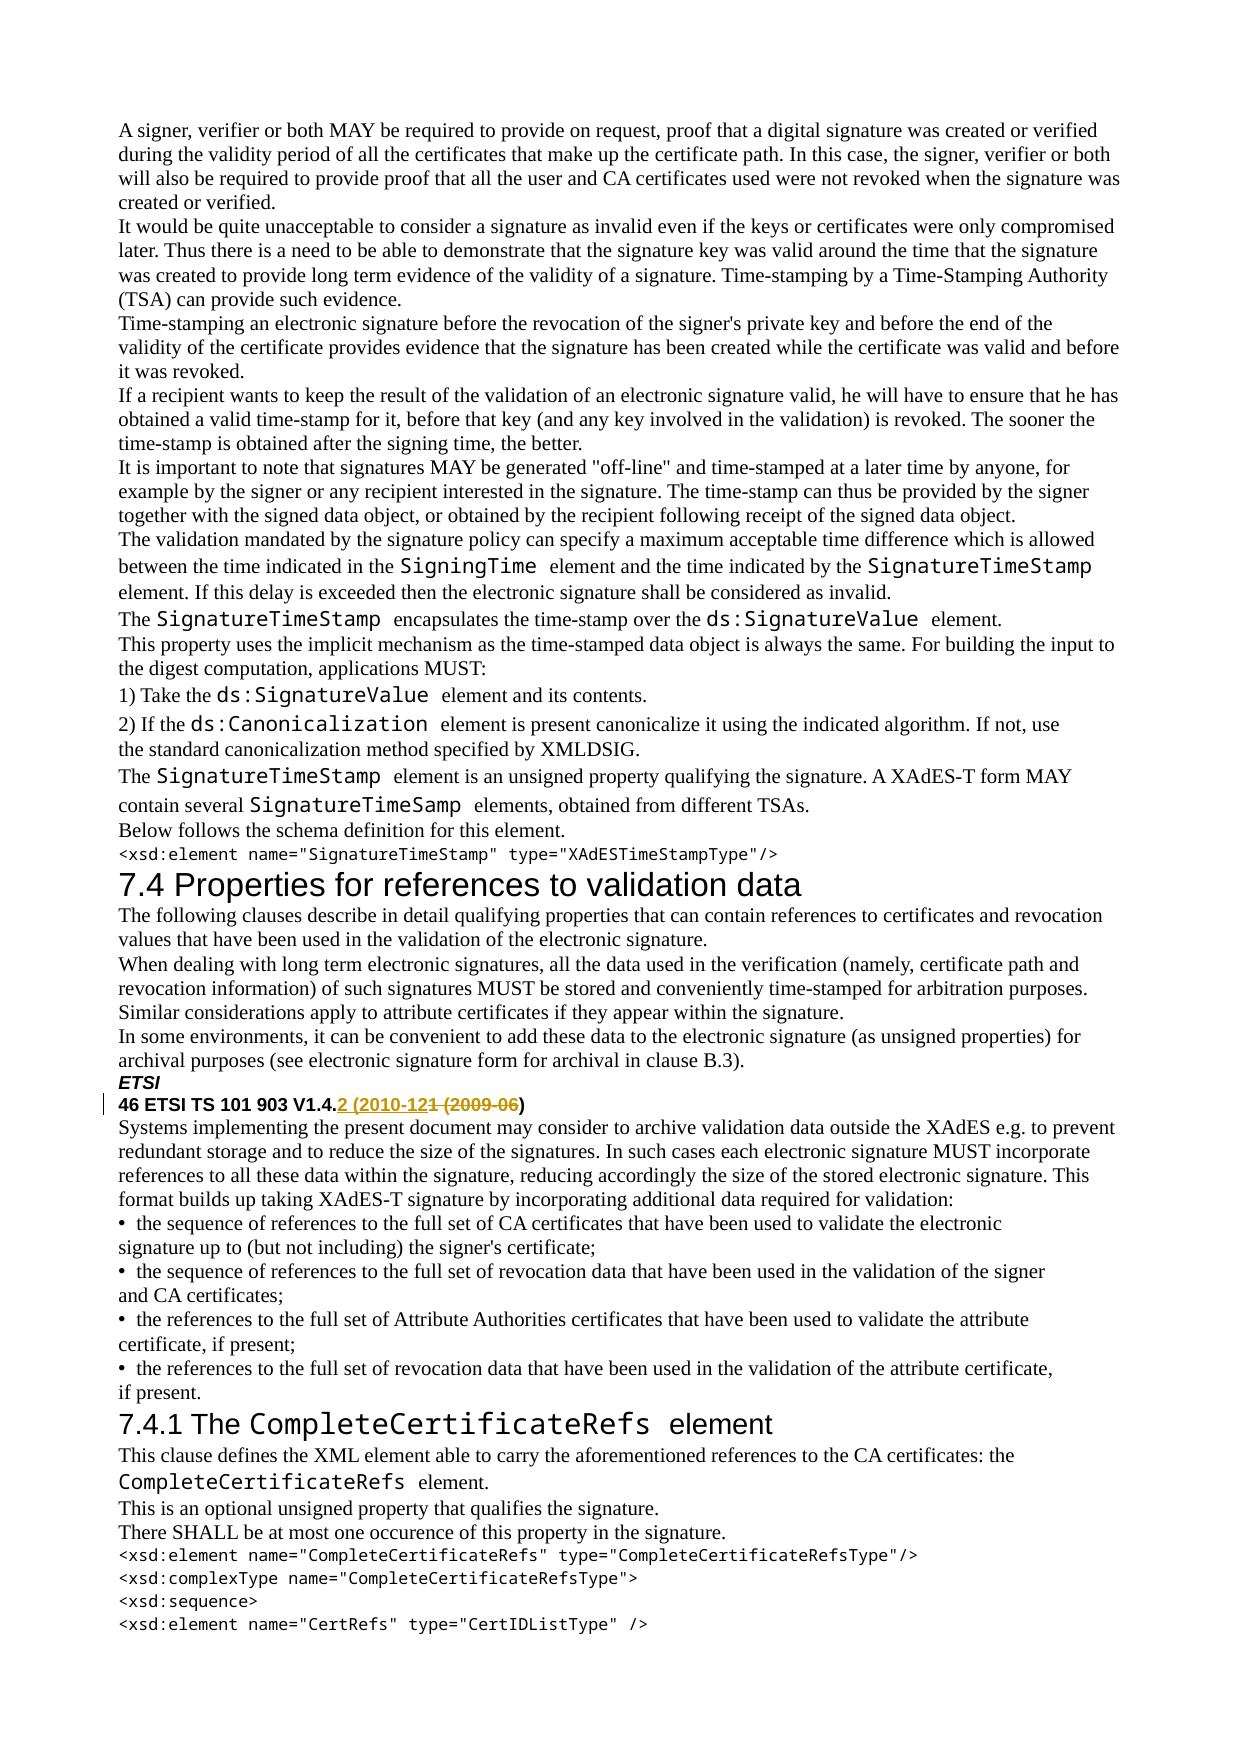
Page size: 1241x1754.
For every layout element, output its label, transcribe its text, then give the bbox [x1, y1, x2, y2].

text ETSI [118, 1072, 1122, 1093]
text Systems implementing the present document may consider to archive validation data outside the XAdES e.g. to prevent [118, 1115, 1122, 1139]
text It would be quite unacceptable to consider a signature as invalid even if the keys or certificates were only compromised [118, 214, 1122, 238]
text references to all these data within the signature, reducing accordingly the size of the stored electronic signature. This [118, 1163, 1122, 1187]
text 7.4 Properties for references to validation data [118, 865, 1122, 903]
text certificate, if present; [118, 1331, 1122, 1356]
text This clause defines the XML element able to carry the aforementioned references to the CA certificates: the [118, 1443, 1122, 1467]
text • the sequence of references to the full set of CA certificates that have been used to validate the electronic [118, 1211, 1122, 1235]
text <xsd:element name="SignatureTimeStamp" type="XAdESTimeStampType"/> [118, 842, 1122, 865]
text between the time indicated in the SigningTime element and the time indicated by the SignatureTimeStamp [118, 551, 1122, 580]
text • the references to the full set of Attribute Authorities certificates that have been used to validate the attribute [118, 1307, 1122, 1331]
text It is important to note that signatures MAY be generated "off-line" and time-stamped at a later time by anyone, for [118, 455, 1122, 479]
text time-stamp is obtained after the signing time, the better. [118, 431, 1122, 455]
text This property uses the implicit mechanism as the time-stamped data object is always the same. For building the input to [118, 632, 1122, 656]
text <xsd:complexType name="CompleteCertificateRefsType"> [118, 1567, 1122, 1589]
text contain several SignatureTimeSamp elements, obtained from different TSAs. [118, 790, 1122, 818]
text was created to provide long term evidence of the validity of a signature. Time-stamping by a Time-Stamping Authority [118, 262, 1122, 287]
text created or verified. [118, 190, 1122, 214]
text Below follows the schema definition for this element. [118, 818, 1122, 842]
text it was revoked. [118, 359, 1122, 383]
text will also be required to provide proof that all the user and CA certificates used were not revoked when the signature was [118, 166, 1122, 190]
text 7.4.1 The CompleteCertificateRefs element [118, 1404, 1122, 1443]
text and CA certificates; [118, 1283, 1122, 1307]
text redundant storage and to reduce the size of the signatures. In such cases each electronic signature MUST incorporate [118, 1139, 1122, 1163]
text during the validity period of all the certificates that make up the certificate path. In this case, the signer, verifier or both [118, 142, 1122, 166]
text format builds up taking XAdES-T signature by incorporating additional data required for validation: [118, 1187, 1122, 1211]
text When dealing with long term electronic signatures, all the data used in the verification (namely, certificate path and [118, 951, 1122, 976]
text 1) Take the ds:SignatureValue element and its contents. [118, 680, 1122, 709]
text <xsd:element name="CertRefs" type="CertIDListType" /> [118, 1612, 1122, 1635]
text together with the signed data object, or obtained by the recipient following receipt of the signed data object. [118, 503, 1122, 527]
text A signer, verifier or both MAY be required to provide on request, proof that a digital signature was created or verified [118, 118, 1122, 142]
text The following clauses describe in detail qualifying properties that can contain references to certificates and revocation [118, 903, 1122, 927]
text validity of the certificate provides evidence that the signature has been created while the certificate was valid and before [118, 335, 1122, 359]
text Similar considerations apply to attribute certificates if they appear within the signature. [118, 999, 1122, 1024]
text The SignatureTimeStamp encapsulates the time-stamp over the ds:SignatureValue element. [118, 604, 1122, 632]
text The validation mandated by the signature policy can specify a maximum acceptable time difference which is allowed [118, 527, 1122, 551]
text <xsd:element name="CompleteCertificateRefs" type="CompleteCertificateRefsType"/> [118, 1544, 1122, 1567]
text 46 ETSI TS 101 903 V1.4.2 (2010-12) [118, 1093, 1122, 1115]
text element. If this delay is exceeded then the electronic signature shall be considered as invalid. [118, 580, 1122, 604]
text the digest computation, applications MUST: [118, 656, 1122, 680]
text (TSA) can provide such evidence. [118, 287, 1122, 311]
text obtained a valid time-stamp for it, before that key (and any key involved in the validation) is revoked. The sooner the [118, 407, 1122, 431]
text If a recipient wants to keep the result of the validation of an electronic signature valid, he will have to ensure that he has [118, 383, 1122, 407]
text the standard canonicalization method specified by XMLDSIG. [118, 737, 1122, 761]
text • the references to the full set of revocation data that have been used in the validation of the attribute certificate, [118, 1356, 1122, 1379]
text Time-stamping an electronic signature before the revocation of the signer's private key and before the end of the [118, 311, 1122, 335]
text if present. [118, 1379, 1122, 1404]
text revocation information) of such signatures MUST be stored and conveniently time-stamped for arbitration purposes. [118, 976, 1122, 999]
text example by the signer or any recipient interested in the signature. The time-stamp can thus be provided by the signer [118, 479, 1122, 503]
text <xsd:sequence> [118, 1589, 1122, 1612]
text • the sequence of references to the full set of revocation data that have been used in the validation of the signer [118, 1259, 1122, 1283]
text signature up to (but not including) the signer's certificate; [118, 1235, 1122, 1259]
text The SignatureTimeStamp element is an unsigned property qualifying the signature. A XAdES-T form MAY [118, 761, 1122, 790]
text There SHALL be at most one occurence of this property in the signature. [118, 1520, 1122, 1544]
text This is an optional unsigned property that qualifies the signature. [118, 1496, 1122, 1520]
text later. Thus there is a need to be able to demonstrate that the signature key was valid around the time that the signature [118, 238, 1122, 262]
text 2) If the ds:Canonicalization element is present canonicalize it using the indicated algorithm. If not, use [118, 709, 1122, 737]
text archival purposes (see electronic signature form for archival in clause B.3). [118, 1048, 1122, 1072]
text values that have been used in the validation of the electronic signature. [118, 927, 1122, 951]
text CompleteCertificateRefs element. [118, 1467, 1122, 1496]
text In some environments, it can be convenient to add these data to the electronic signature (as unsigned properties) for [118, 1024, 1122, 1048]
